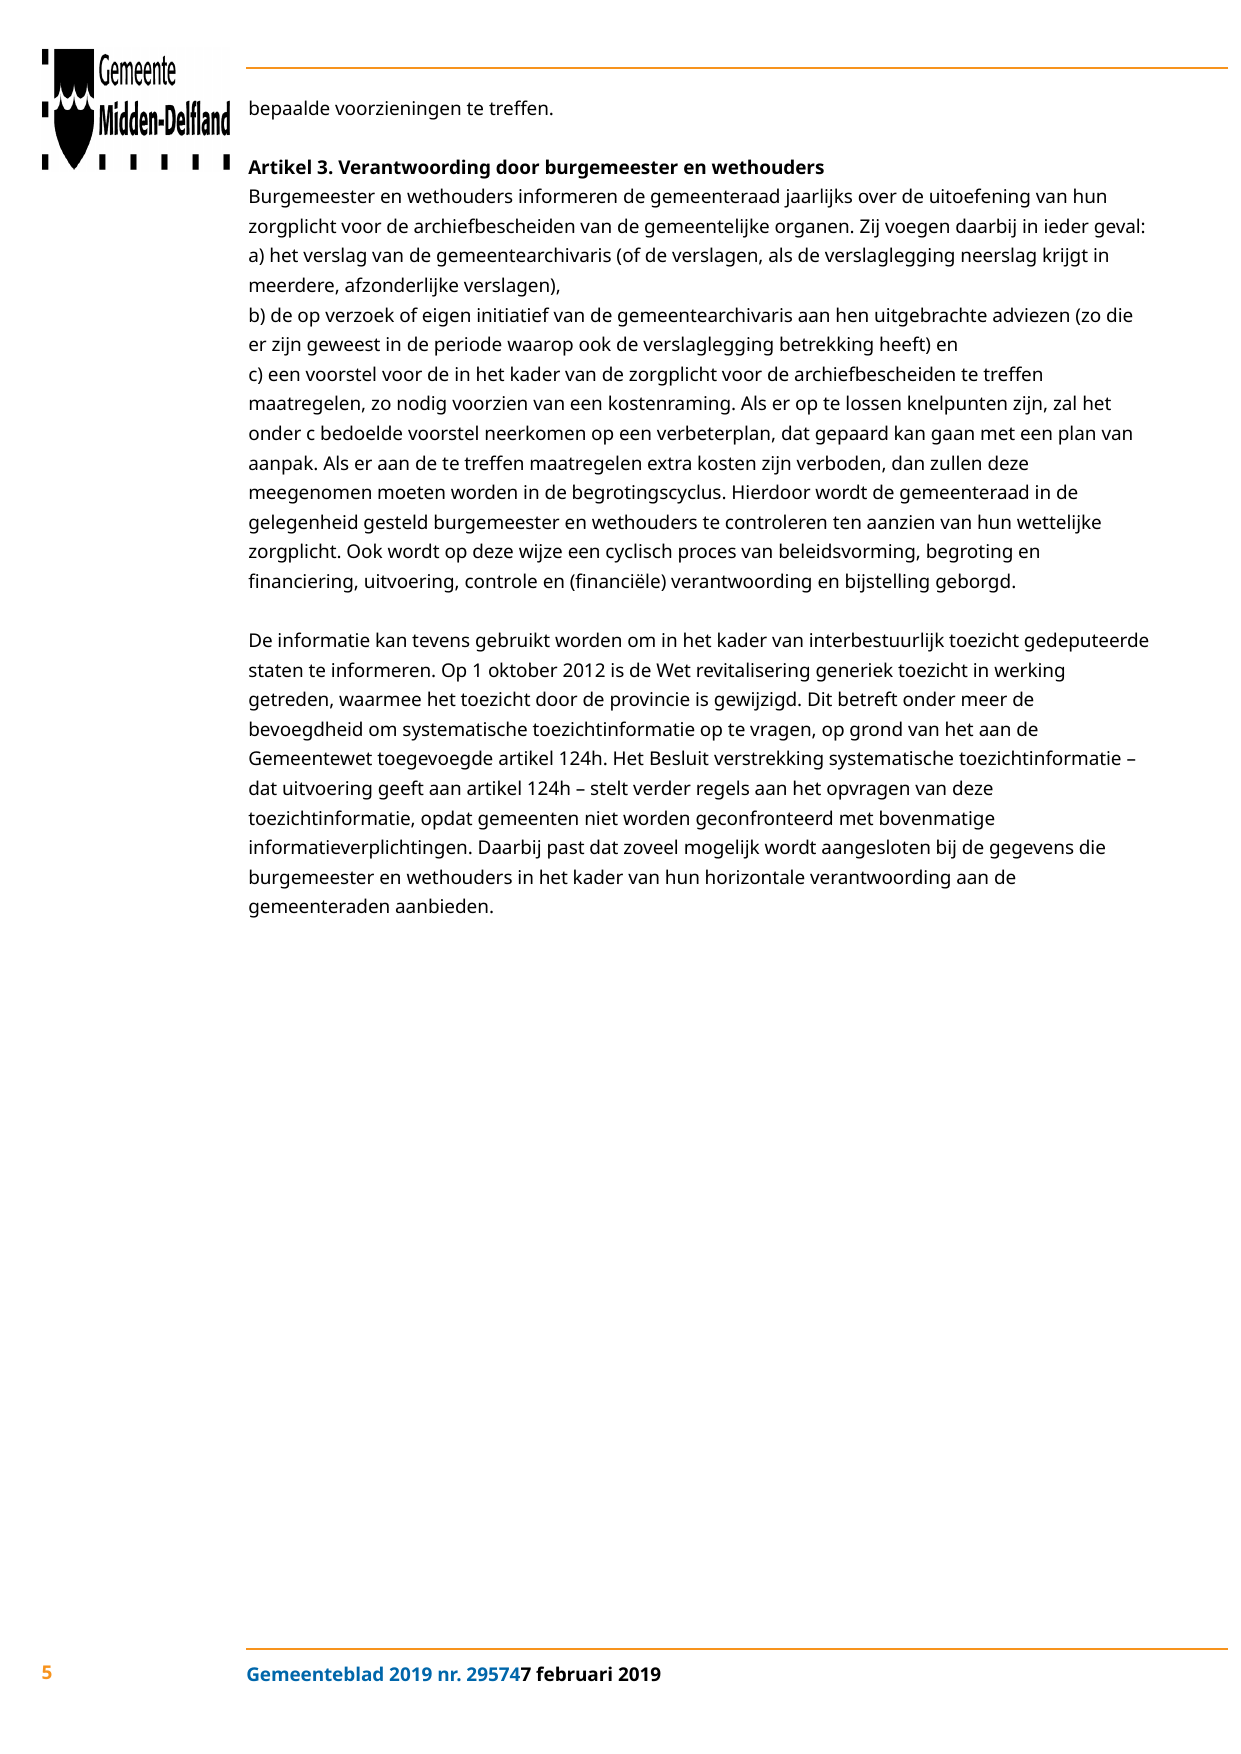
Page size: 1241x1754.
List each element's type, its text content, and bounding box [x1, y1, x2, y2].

text Burgemeester en wethouders informeren de gemeenteraad jaarlijks over de uitoefening van hun zorgplicht voor de archiefbescheiden van de gemeentelijke organen. Zij voegen daarbij in ieder geval: [248, 183, 1152, 239]
text a) het verslag van de gemeentearchivaris (of de verslagen, als de verslaglegging neerslag krijgt in meerdere, afzonderlijke verslagen), [248, 243, 1152, 298]
text bepaalde voorzieningen te treffen. [248, 95, 1152, 121]
text b) de op verzoek of eigen initiatief van de gemeentearchivaris aan hen uitgebrachte adviezen (zo die er zijn geweest in de periode waarop ook de verslaglegging betrekking heeft) en [248, 302, 1152, 357]
text Artikel 3. Verantwoording door burgemeester en wethouders [248, 154, 1152, 180]
text c) een voorstel voor de in het kader van de zorgplicht voor de archiefbescheiden te treffen maatregelen, zo nodig voorzien van een kostenraming. Als er op te lossen knelpunten zijn, zal het onder c bedoelde voorstel neerkomen op een verbeterplan, dat gepaard kan gaan met een plan van aanpak. Als er aan de te treffen maatregelen extra kosten zijn verboden, dan zullen deze meegenomen moeten worden in de begrotingscyclus. Hierdoor wordt de gemeenteraad in de gelegenheid gesteld burgemeester en wethouders te controleren ten aanzien van hun wettelijke zorgplicht. Ook wordt op deze wijze een cyclisch proces van beleidsvorming, begroting en financiering, uitvoering, controle en (financiële) verantwoording en bijstelling geborgd. [248, 361, 1152, 594]
text De informatie kan tevens gebruikt worden om in het kader van interbestuurlijk toezicht gedeputeerde staten te informeren. Op 1 oktober 2012 is de Wet revitalisering generiek toezicht in werking getreden, waarmee het toezicht door de provincie is gewijzigd. Dit betreft onder meer de bevoegdheid om systematische toezichtinformatie op te vragen, op grond van het aan de Gemeentewet toegevoegde artikel 124h. Het Besluit verstrekking systematische toezichtinformatie – dat uitvoering geeft aan artikel 124h – stelt verder regels aan het opvragen van deze toezichtinformatie, opdat gemeenten niet worden geconfronteerd met bovenmatige informatieverplichtingen. Daarbij past dat zoveel mogelijk wordt aangesloten bij de gegevens die burgemeester en wethouders in het kader van hun horizontale verantwoording aan de gemeenteraden aanbieden. [248, 627, 1152, 919]
picture [41, 47, 231, 172]
